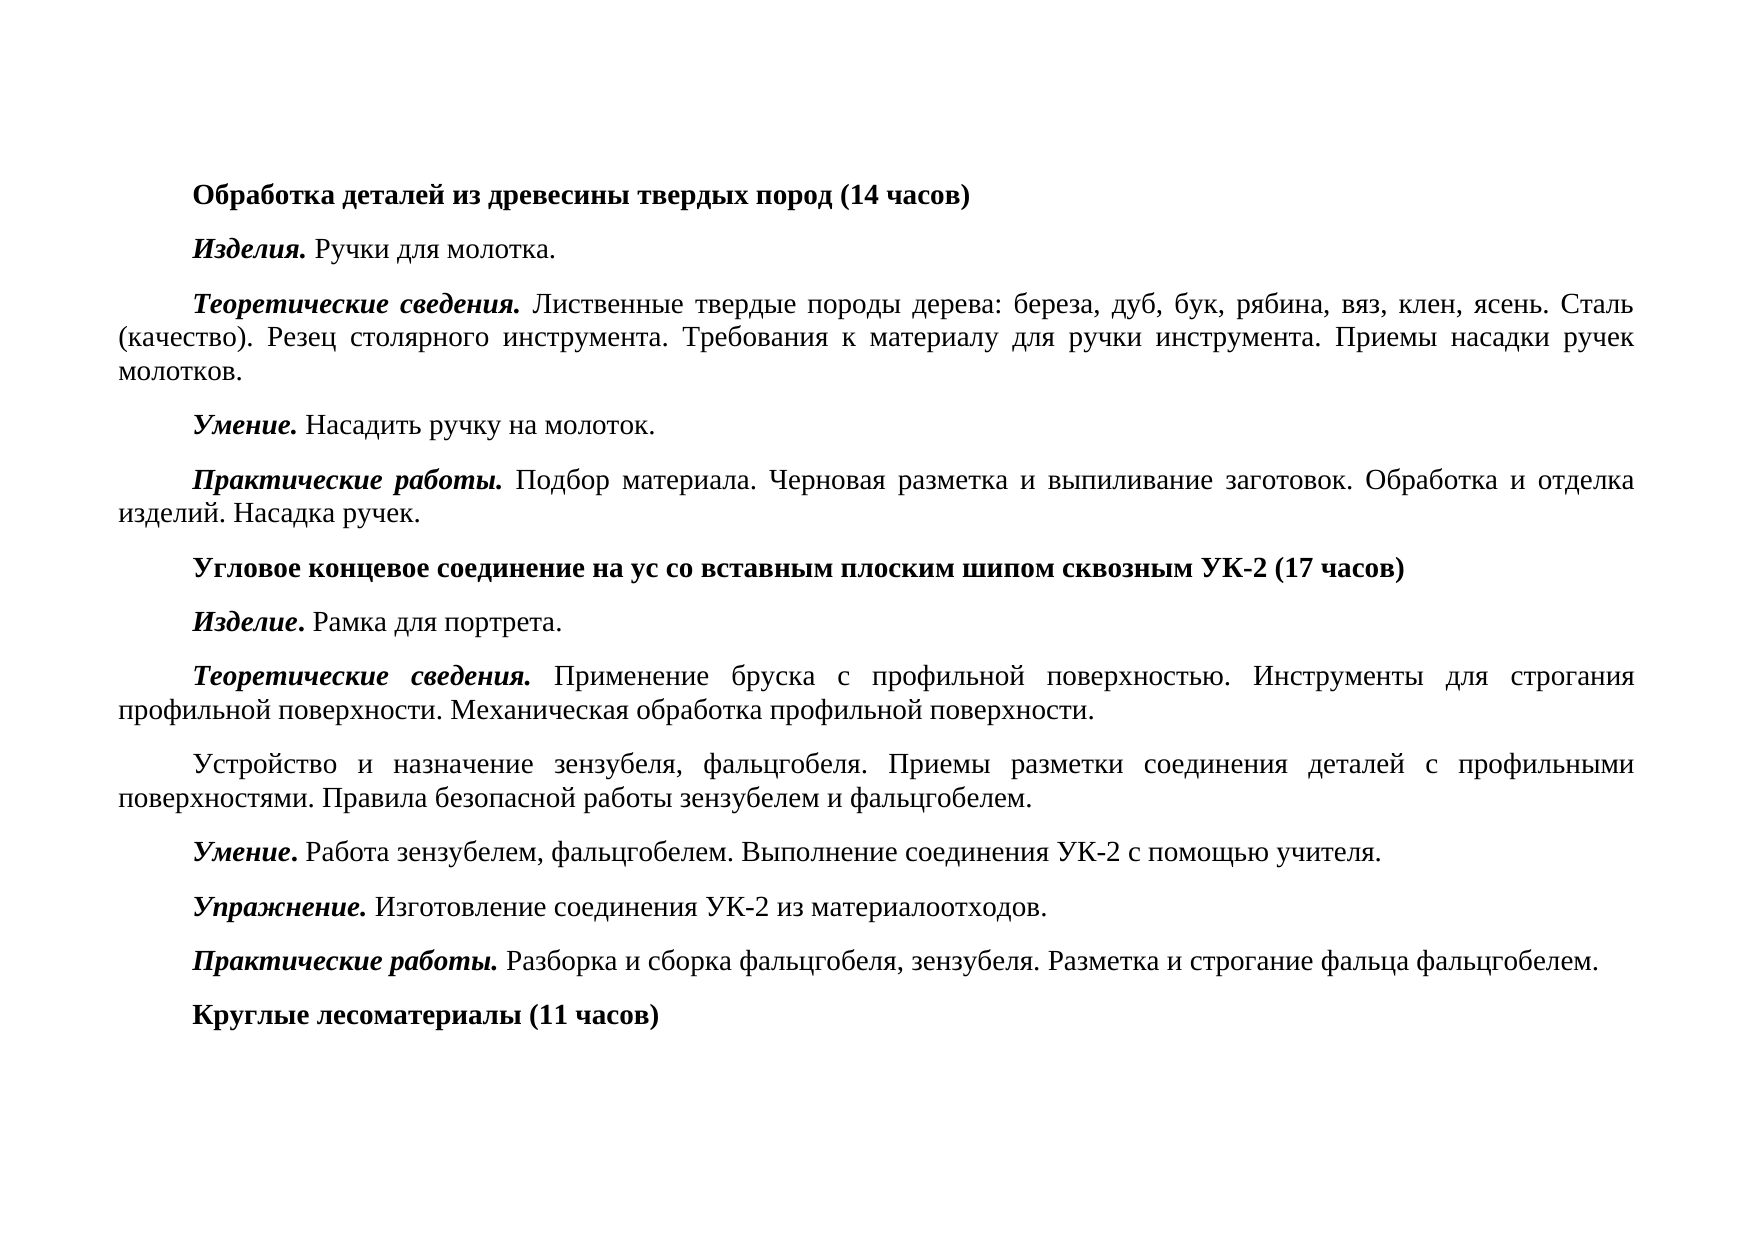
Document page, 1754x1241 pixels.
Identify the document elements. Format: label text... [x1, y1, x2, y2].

text Изделие. Рамка для портрета. [118, 604, 1636, 638]
text Практические работы. Разборка и сборка фальцгобеля, зензубеля. Разметка и строгание фальца фальцгобелем. [118, 943, 1636, 977]
text Теоретические сведения. Лиственные твердые породы дерева: береза, дуб, бук, рябина, вяз, клен, ясень. Сталь (качество). Резец столярного инструмента. Требования к материалу для ручки инструмента. Приемы насадки ручек молотков. [118, 286, 1636, 387]
text Умение. Насадить ручку на молоток. [118, 407, 1636, 441]
text Практические работы. Подбор материала. Черновая разметка и выпиливание заготовок. Обработка и отделка изделий. Насадка ручек. [118, 462, 1636, 529]
text Теоретические сведения. Применение бруска с профильной поверхностью. Инструменты для строгания профильной поверхности. Механическая обработка профильной поверхности. [118, 658, 1636, 726]
text Круглые лесоматериалы (11 часов) [118, 997, 1636, 1031]
text Обработка деталей из древесины твердых пород (14 часов) [118, 177, 1636, 211]
text Устройство и назначение зензубеля, фальцгобеля. Приемы разметки соединения деталей с профильными поверхностями. Правила безопасной работы зензубелем и фальцгобелем. [118, 746, 1636, 813]
text Упражнение. Изготовление соединения УК-2 из материалоотходов. [118, 889, 1636, 922]
text Угловое концевое соединение на ус со вставным плоским шипом сквозным УК-2 (17 часов) [118, 550, 1636, 583]
text Изделия. Ручки для молотка. [118, 232, 1636, 265]
text Умение. Работа зензубелем, фальцгобелем. Выполнение соединения УК-2 с помощью учителя. [118, 834, 1636, 868]
